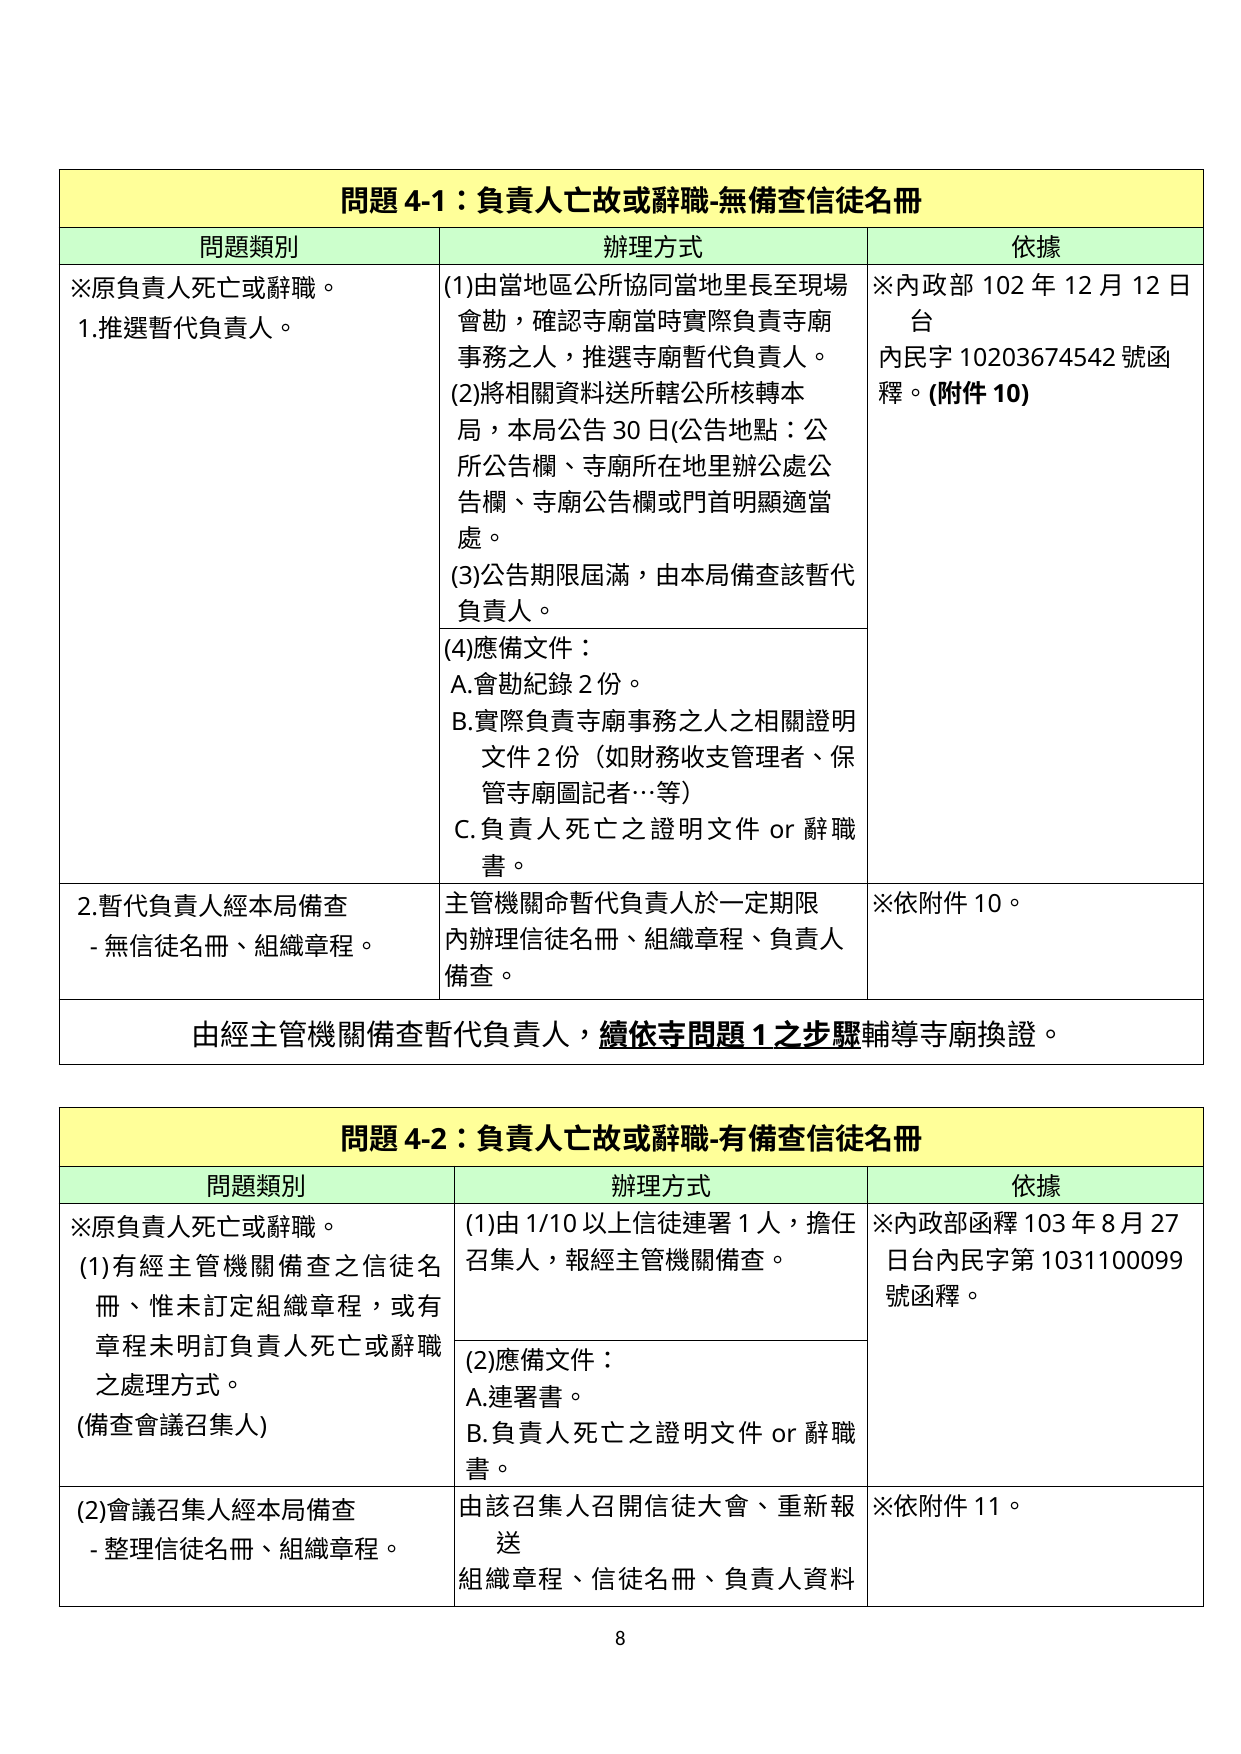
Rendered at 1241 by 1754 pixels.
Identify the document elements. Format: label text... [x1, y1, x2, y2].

table_cell (1)由1/10以上信徒連署1人，擔任召集人，報經主管機關備查。 [455, 1204, 867, 1340]
table_cell (2)會議召集人經本局備查 - 整理信徒名冊、組織章程。 [60, 1487, 454, 1606]
table_header 問題4-2：負責人亡故或辭職-有備查信徒名冊 [60, 1108, 1203, 1166]
table_cell 由該召集人召開信徒大會、重新報送 組織章程、信徒名冊、負責人資料 [455, 1487, 867, 1606]
table_cell 由經主管機關備查暫代負責人，續依寺問題1之步驟輔導寺廟換證。 [60, 1000, 1203, 1064]
table_cell (1)由當地區公所協同當地里長至現場 會勘，確認寺廟當時實際負責寺廟 事務之人，推選寺廟暫代負責人。 (2)將相關資料送所轄公所核轉本 局，本局公告30日(公告地點：公 所公告欄、寺廟所在地里辦公處公 告欄、寺廟公告欄或門首明顯適當 處。 (3)公告期限屆滿，由本局備查該暫代 負責人。 [440, 265, 867, 628]
table_cell 2.暫代負責人經本局備查 - 無信徒名冊、組織章程。 [60, 884, 439, 999]
table_cell ※原負責人死亡或辭職。 1.推選暫代負責人。 [60, 265, 439, 882]
table_cell 辦理方式 [455, 1167, 867, 1203]
table_cell 問題類別 [60, 228, 439, 264]
table_cell 辦理方式 [440, 228, 867, 264]
table_cell 問題類別 [60, 1167, 454, 1203]
table_cell 依據 [868, 228, 1203, 264]
table_cell ※原負責人死亡或辭職。 (1)有經主管機關備查之信徒名冊、惟未訂定組織章程，或有章程未明訂負責人死亡或辭職之處理方式。 (備查會議召集人) [60, 1204, 454, 1486]
table_header 問題4-1：負責人亡故或辭職-無備查信徒名冊 [60, 170, 1203, 227]
table_cell ※內政部函釋103年8月27 日台內民字第1031100099 號函釋。 [868, 1204, 1203, 1486]
table_cell 主管機關命暫代負責人於一定期限 內辦理信徒名冊、組織章程、負責人 備查。 [440, 884, 867, 999]
table_cell ※內政部102年12月12日台 內民字10203674542號函 釋。(附件10) [868, 265, 1203, 882]
table_cell (4)應備文件： A.會勘紀錄2份。 B.實際負責寺廟事務之人之相關證明文件2份（如財務收支管理者、保管寺廟圖記者…等） C.負責人死亡之證明文件or辭職書。 [440, 629, 867, 882]
table_cell (2)應備文件： A.連署書。 B.負責人死亡之證明文件or辭職書。 [455, 1341, 867, 1486]
table_cell ※依附件10。 [868, 884, 1203, 999]
table_cell ※依附件11。 [868, 1487, 1203, 1606]
table_cell 依據 [868, 1167, 1203, 1203]
